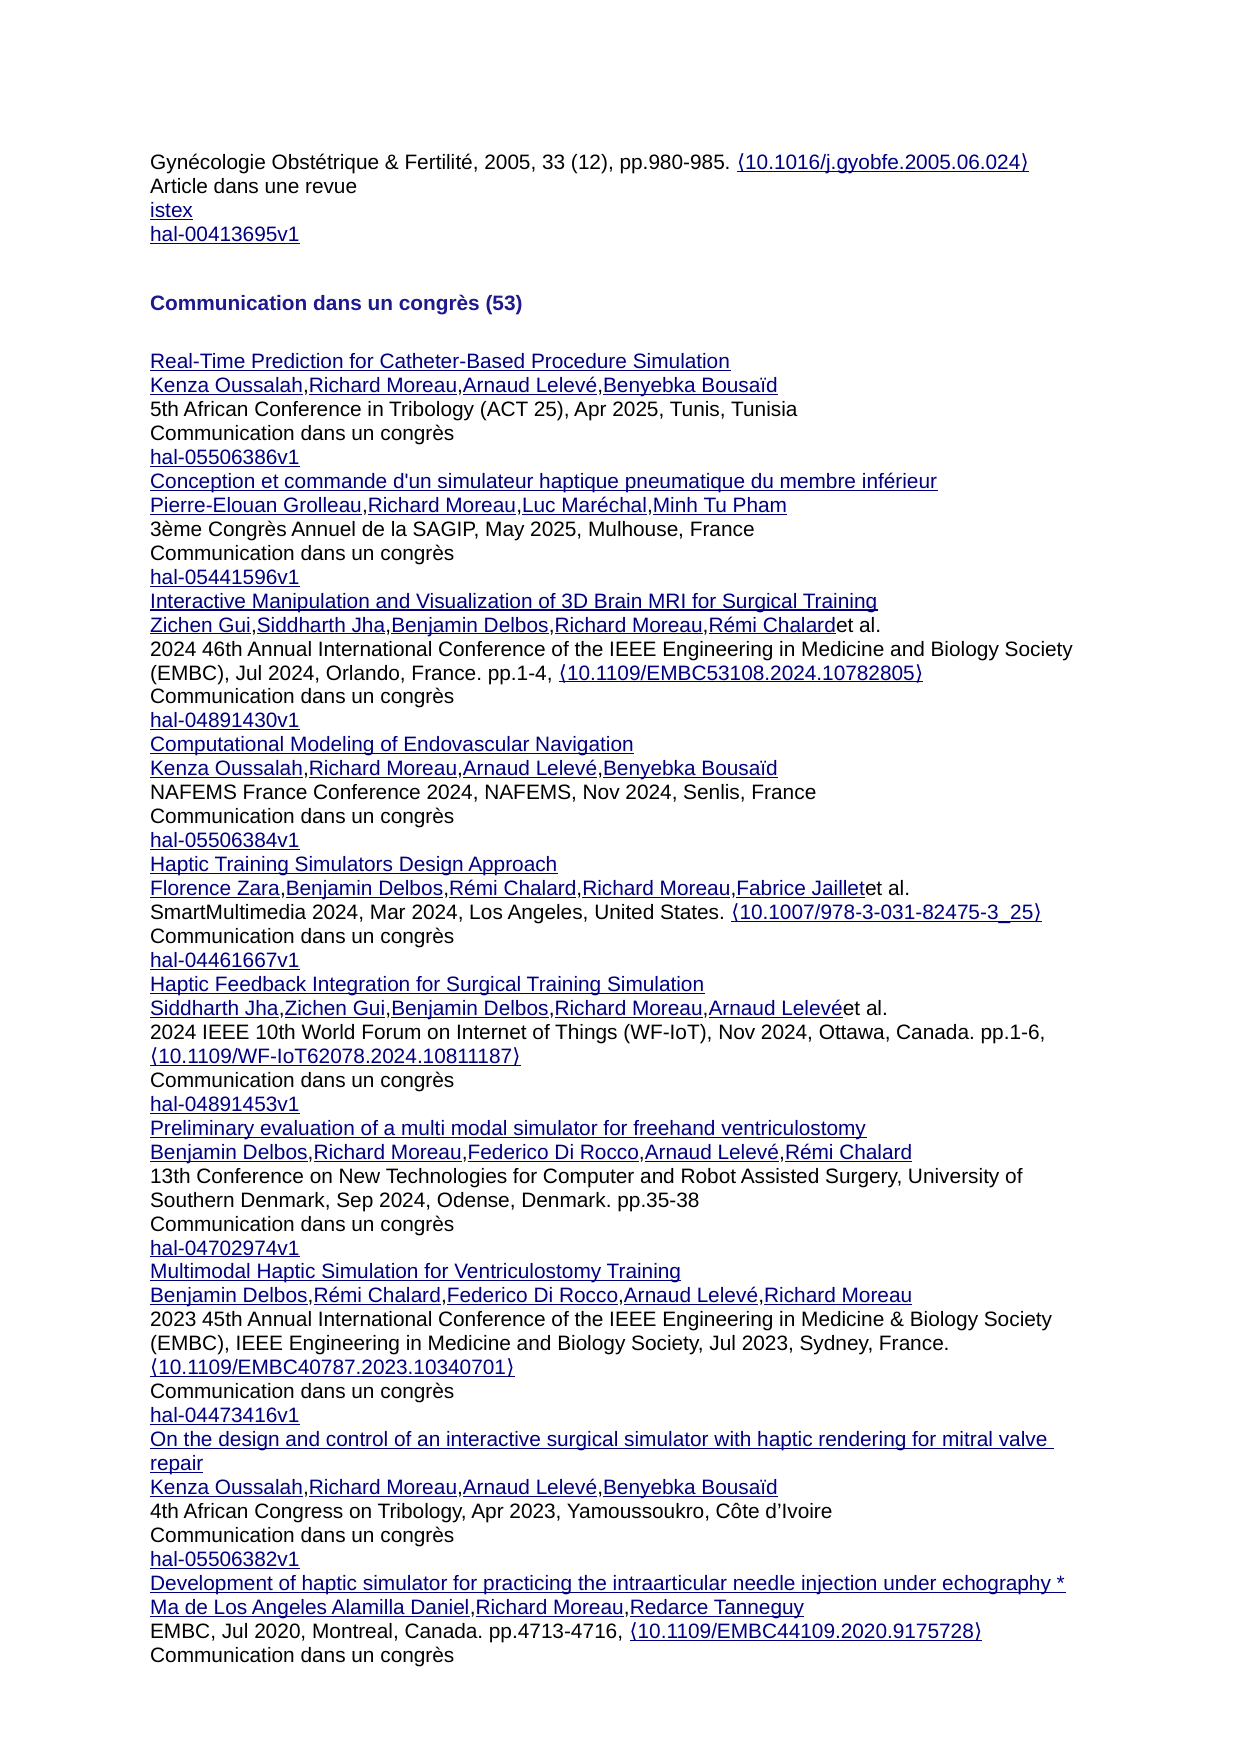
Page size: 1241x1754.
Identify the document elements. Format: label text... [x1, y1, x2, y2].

table_cell Development of haptic simulator for practicing the intraarticular needle injection under echography * Ma de Los Angeles Alamilla Daniel,Richard Moreau,Redarce Tanneguy EMBC, Jul 2020, Montreal, Canada. pp.4713-4716, ⟨10.1109/EMBC44109.2020.9175728⟩ Communication dans un congrès [150, 1571, 1090, 1667]
subtitle Communication dans un congrès (53) [150, 291, 1090, 314]
table_cell Gynécologie Obstétrique & Fertilité, 2005, 33 (12), pp.980-985. ⟨10.1016/j.gyobfe.2005.06.024⟩ Article dans une revue istex hal-00413695v1 [150, 150, 1090, 246]
table_cell Preliminary evaluation of a multi modal simulator for freehand ventriculostomy Benjamin Delbos,Richard Moreau,Federico Di Rocco,Arnaud Lelevé,Rémi Chalard 13th Conference on New Technologies for Computer and Robot Assisted Surgery, University of Southern Denmark, Sep 2024, Odense, Denmark. pp.35-38 Communication dans un congrès hal-04702974v1 [150, 1116, 1090, 1259]
table_cell Interactive Manipulation and Visualization of 3D Brain MRI for Surgical Training Zichen Gui,Siddharth Jha,Benjamin Delbos,Richard Moreau,Rémi Chalardet al. 2024 46th Annual International Conference of the IEEE Engineering in Medicine and Biology Society (EMBC), Jul 2024, Orlando, France. pp.1-4, ⟨10.1109/EMBC53108.2024.10782805⟩ Communication dans un congrès hal-04891430v1 [150, 589, 1090, 732]
table_cell Computational Modeling of Endovascular Navigation Kenza Oussalah,Richard Moreau,Arnaud Lelevé,Benyebka Bousaïd NAFEMS France Conference 2024, NAFEMS, Nov 2024, Senlis, France Communication dans un congrès hal-05506384v1 [150, 732, 1090, 852]
table_cell On the design and control of an interactive surgical simulator with haptic rendering for mitral valve repair Kenza Oussalah,Richard Moreau,Arnaud Lelevé,Benyebka Bousaïd 4th African Congress on Tribology, Apr 2023, Yamoussoukro, Côte d’Ivoire Communication dans un congrès hal-05506382v1 [150, 1427, 1090, 1571]
table_header Real-Time Prediction for Catheter-Based Procedure Simulation Kenza Oussalah,Richard Moreau,Arnaud Lelevé,Benyebka Bousaïd 5th African Conference in Tribology (ACT 25), Apr 2025, Tunis, Tunisia Communication dans un congrès hal-05506386v1 [150, 349, 1090, 469]
table_cell Haptic Feedback Integration for Surgical Training Simulation Siddharth Jha,Zichen Gui,Benjamin Delbos,Richard Moreau,Arnaud Lelevéet al. 2024 IEEE 10th World Forum on Internet of Things (WF-IoT), Nov 2024, Ottawa, Canada. pp.1-6, ⟨10.1109/WF-IoT62078.2024.10811187⟩ Communication dans un congrès hal-04891453v1 [150, 972, 1090, 1116]
table_cell Multimodal Haptic Simulation for Ventriculostomy Training Benjamin Delbos,Rémi Chalard,Federico Di Rocco,Arnaud Lelevé,Richard Moreau 2023 45th Annual International Conference of the IEEE Engineering in Medicine & Biology Society (EMBC), IEEE Engineering in Medicine and Biology Society, Jul 2023, Sydney, France. ⟨10.1109/EMBC40787.2023.10340701⟩ Communication dans un congrès hal-04473416v1 [150, 1259, 1090, 1427]
table_cell Haptic Training Simulators Design Approach Florence Zara,Benjamin Delbos,Rémi Chalard,Richard Moreau,Fabrice Jailletet al. SmartMultimedia 2024, Mar 2024, Los Angeles, United States. ⟨10.1007/978-3-031-82475-3_25⟩ Communication dans un congrès hal-04461667v1 [150, 852, 1090, 972]
table_cell Conception et commande d'un simulateur haptique pneumatique du membre inférieur Pierre-Elouan Grolleau,Richard Moreau,Luc Maréchal,Minh Tu Pham 3ème Congrès Annuel de la SAGIP, May 2025, Mulhouse, France Communication dans un congrès hal-05441596v1 [150, 469, 1090, 588]
